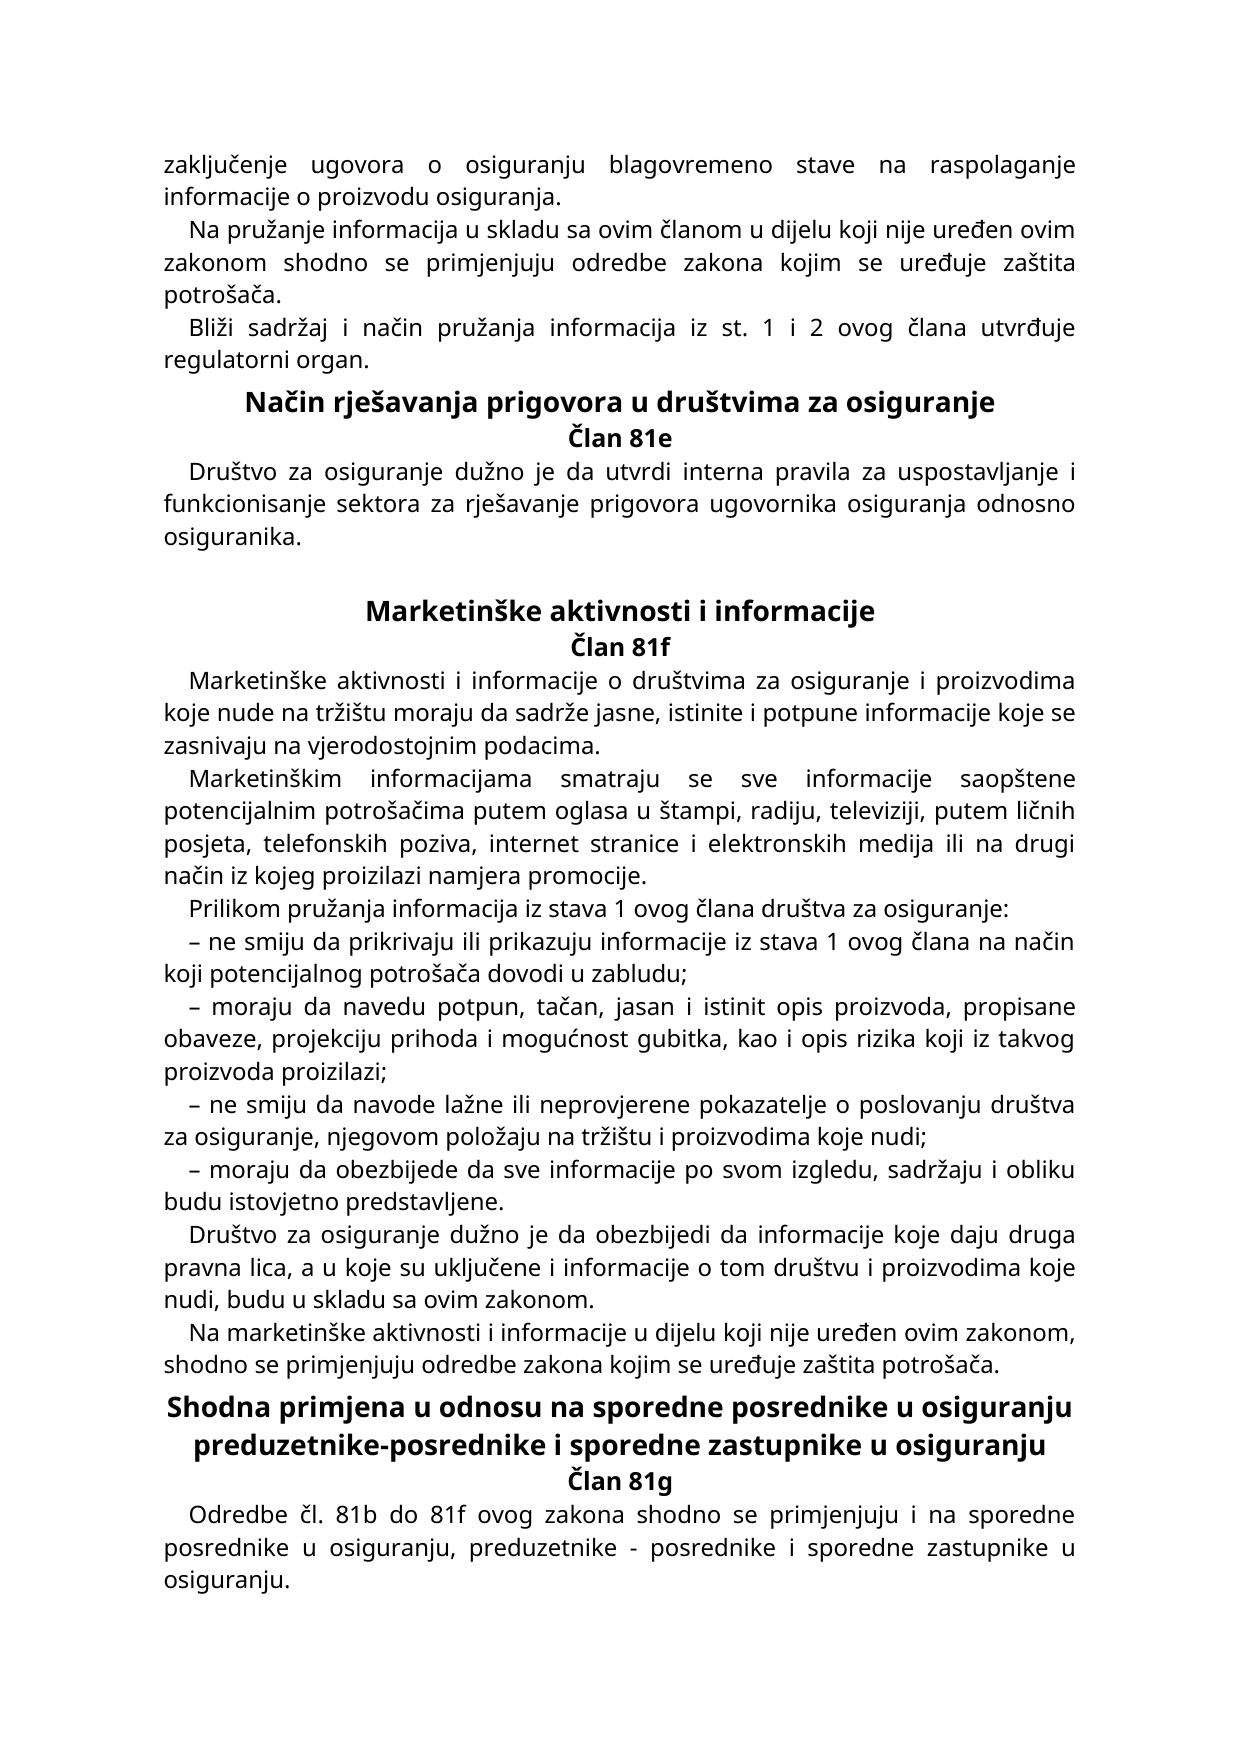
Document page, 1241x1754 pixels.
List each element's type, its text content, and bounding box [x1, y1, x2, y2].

text Na marketinške aktivnosti i informacije u dijelu koji nije uređen ovim zakonom, shodno se primjenjuju odredbe zakona kojim se uređuje zaštita potrošača. [163, 1316, 1077, 1381]
text – moraju da navedu potpun, tačan, jasan i istinit opis proizvoda, propisane obaveze, projekciju prihoda i mogućnost gubitka, kao i opis rizika koji iz takvog proizvoda proizilazi; [163, 989, 1077, 1087]
text Bliži sadržaj i način pružanja informacija iz st. 1 i 2 ovog člana utvrđuje regulatorni organ. [163, 311, 1077, 376]
text Shodna primjena u odnosu na sporedne posrednike u osiguranju preduzetnike-posrednike i sporedne zastupnike u osiguranju [148, 1387, 1093, 1464]
text Društvo za osiguranje dužno je da obezbijedi da informacije koje daju druga pravna lica, a u koje su uključene i informacije o tom društvu i proizvodima koje nudi, budu u skladu sa ovim zakonom. [163, 1218, 1077, 1316]
text – ne smiju da navode lažne ili neprovjerene pokazatelje o poslovanju društva za osiguranje, njegovom položaju na tržištu i proizvodima koje nudi; [163, 1087, 1077, 1153]
text Član 81g [148, 1464, 1093, 1498]
text Odredbe čl. 81b do 81f ovog zakona shodno se primjenjuju i na sporedne posrednike u osiguranju, preduzetnike - posrednike i sporedne zastupnike u osiguranju. [163, 1498, 1077, 1596]
text Marketinške aktivnosti i informacije o društvima za osiguranje i proizvodima koje nude na tržištu moraju da sadrže jasne, istinite i potpune informacije koje se zasnivaju na vjerodostojnim podacima. [163, 663, 1077, 761]
text Način rješavanja prigovora u društvima za osiguranje [148, 382, 1093, 420]
text Prilikom pružanja informacija iz stava 1 ovog člana društva za osiguranje: [163, 892, 1077, 924]
text – ne smiju da prikrivaju ili prikazuju informacije iz stava 1 ovog člana na način koji potencijalnog potrošača dovodi u zabludu; [163, 924, 1077, 989]
text Član 81f [148, 629, 1093, 663]
text – moraju da obezbijede da sve informacije po svom izgledu, sadržaju i obliku budu istovjetno predstavljene. [163, 1153, 1077, 1218]
text Marketinške aktivnosti i informacije [148, 591, 1093, 629]
text Član 81e [148, 420, 1093, 454]
text Društvo za osiguranje dužno je da utvrdi interna pravila za uspostavljanje i funkcionisanje sektora za rješavanje prigovora ugovornika osiguranja odnosno osiguranika. [163, 454, 1077, 552]
text Marketinškim informacijama smatraju se sve informacije saopštene potencijalnim potrošačima putem oglasa u štampi, radiju, televiziji, putem ličnih posjeta, telefonskih poziva, internet stranice i elektronskih medija ili na drugi način iz kojeg proizilazi namjera promocije. [163, 761, 1077, 892]
text Na pružanje informacija u skladu sa ovim članom u dijelu koji nije uređen ovim zakonom shodno se primjenjuju odredbe zakona kojim se uređuje zaštita potrošača. [163, 213, 1077, 311]
text zaključenje ugovora o osiguranju blagovremeno stave na raspolaganje informacije o proizvodu osiguranja. [163, 148, 1077, 213]
